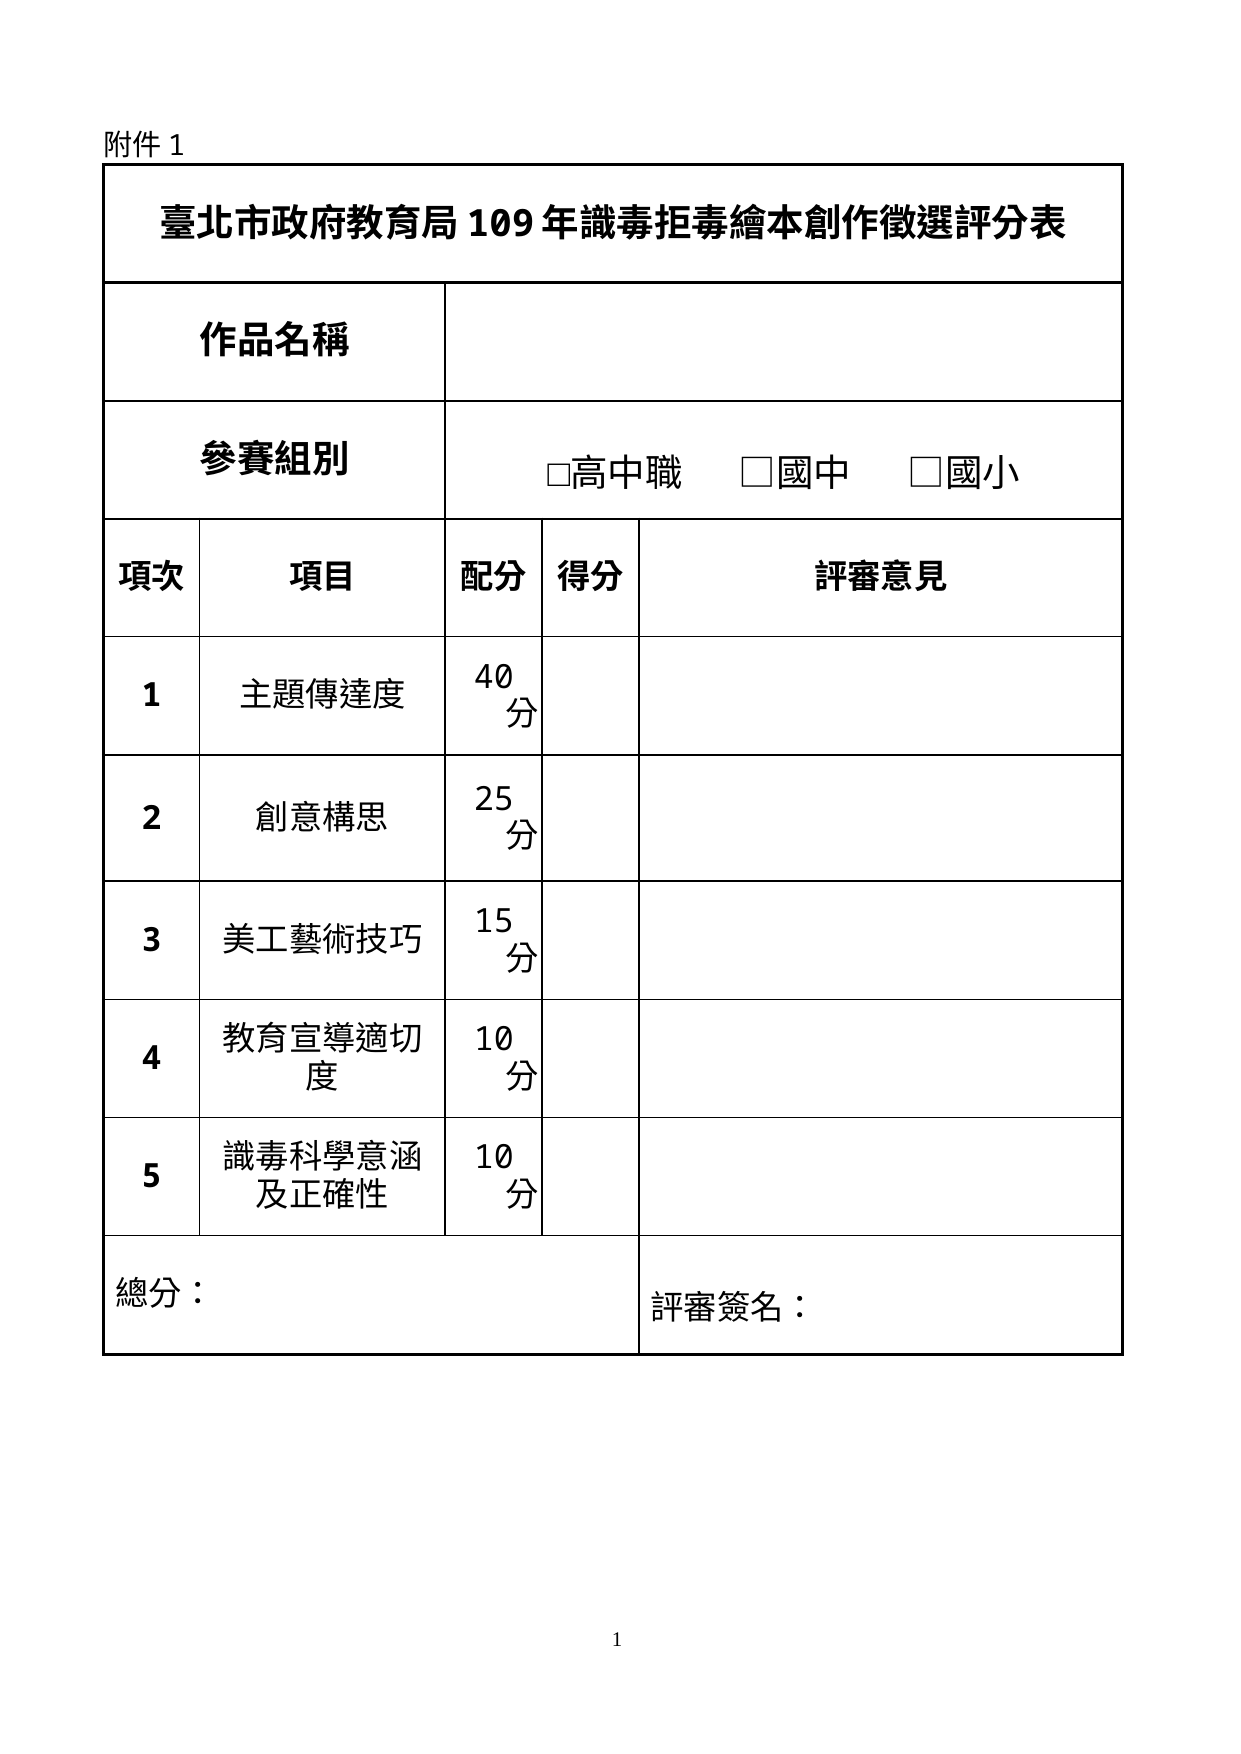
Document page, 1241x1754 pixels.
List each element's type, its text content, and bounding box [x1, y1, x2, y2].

table_cell 配分 [446, 520, 541, 636]
table_cell 1 [105, 637, 199, 754]
table_cell 25分 [446, 756, 541, 880]
table_cell 創意構思 [200, 756, 444, 880]
table_cell [543, 1000, 638, 1117]
table_cell 參賽組別 [105, 402, 444, 518]
table_cell 40分 [446, 637, 541, 754]
table_cell 5 [105, 1118, 199, 1235]
table_cell 項目 [200, 520, 444, 636]
table_cell 主題傳達度 [200, 637, 444, 754]
text 附件1 [103, 101, 1122, 163]
table_cell 3 [105, 882, 199, 998]
table_cell [640, 637, 1121, 754]
table_cell 4 [105, 1000, 199, 1117]
table_cell [543, 756, 638, 880]
table_header 臺北市政府教育局109年識毒拒毒繪本創作徵選評分表 [105, 166, 1121, 281]
table_cell 10分 [446, 1000, 541, 1117]
table_cell 作品名稱 [105, 284, 444, 399]
table_cell [640, 1118, 1121, 1235]
table_cell [543, 1118, 638, 1235]
table_cell 評審意見 [640, 520, 1121, 636]
table_cell [640, 1000, 1121, 1117]
table_cell 教育宣導適切度 [200, 1000, 444, 1117]
table_cell 識毒科學意涵及正確性 [200, 1118, 444, 1235]
table_cell 2 [105, 756, 199, 880]
table_cell □高中職 □國中 □國小 [446, 402, 1121, 518]
table_cell [640, 882, 1121, 998]
table_cell 10分 [446, 1118, 541, 1235]
table_cell [446, 284, 1121, 399]
table_cell 評審簽名： [640, 1236, 1121, 1353]
table_cell 總分： [105, 1236, 638, 1353]
table_cell [640, 756, 1121, 880]
table_cell [543, 882, 638, 998]
table_cell 美工藝術技巧 [200, 882, 444, 998]
table_cell [543, 637, 638, 754]
table_cell 15分 [446, 882, 541, 998]
table_cell 得分 [543, 520, 638, 636]
table_cell 項次 [105, 520, 199, 636]
